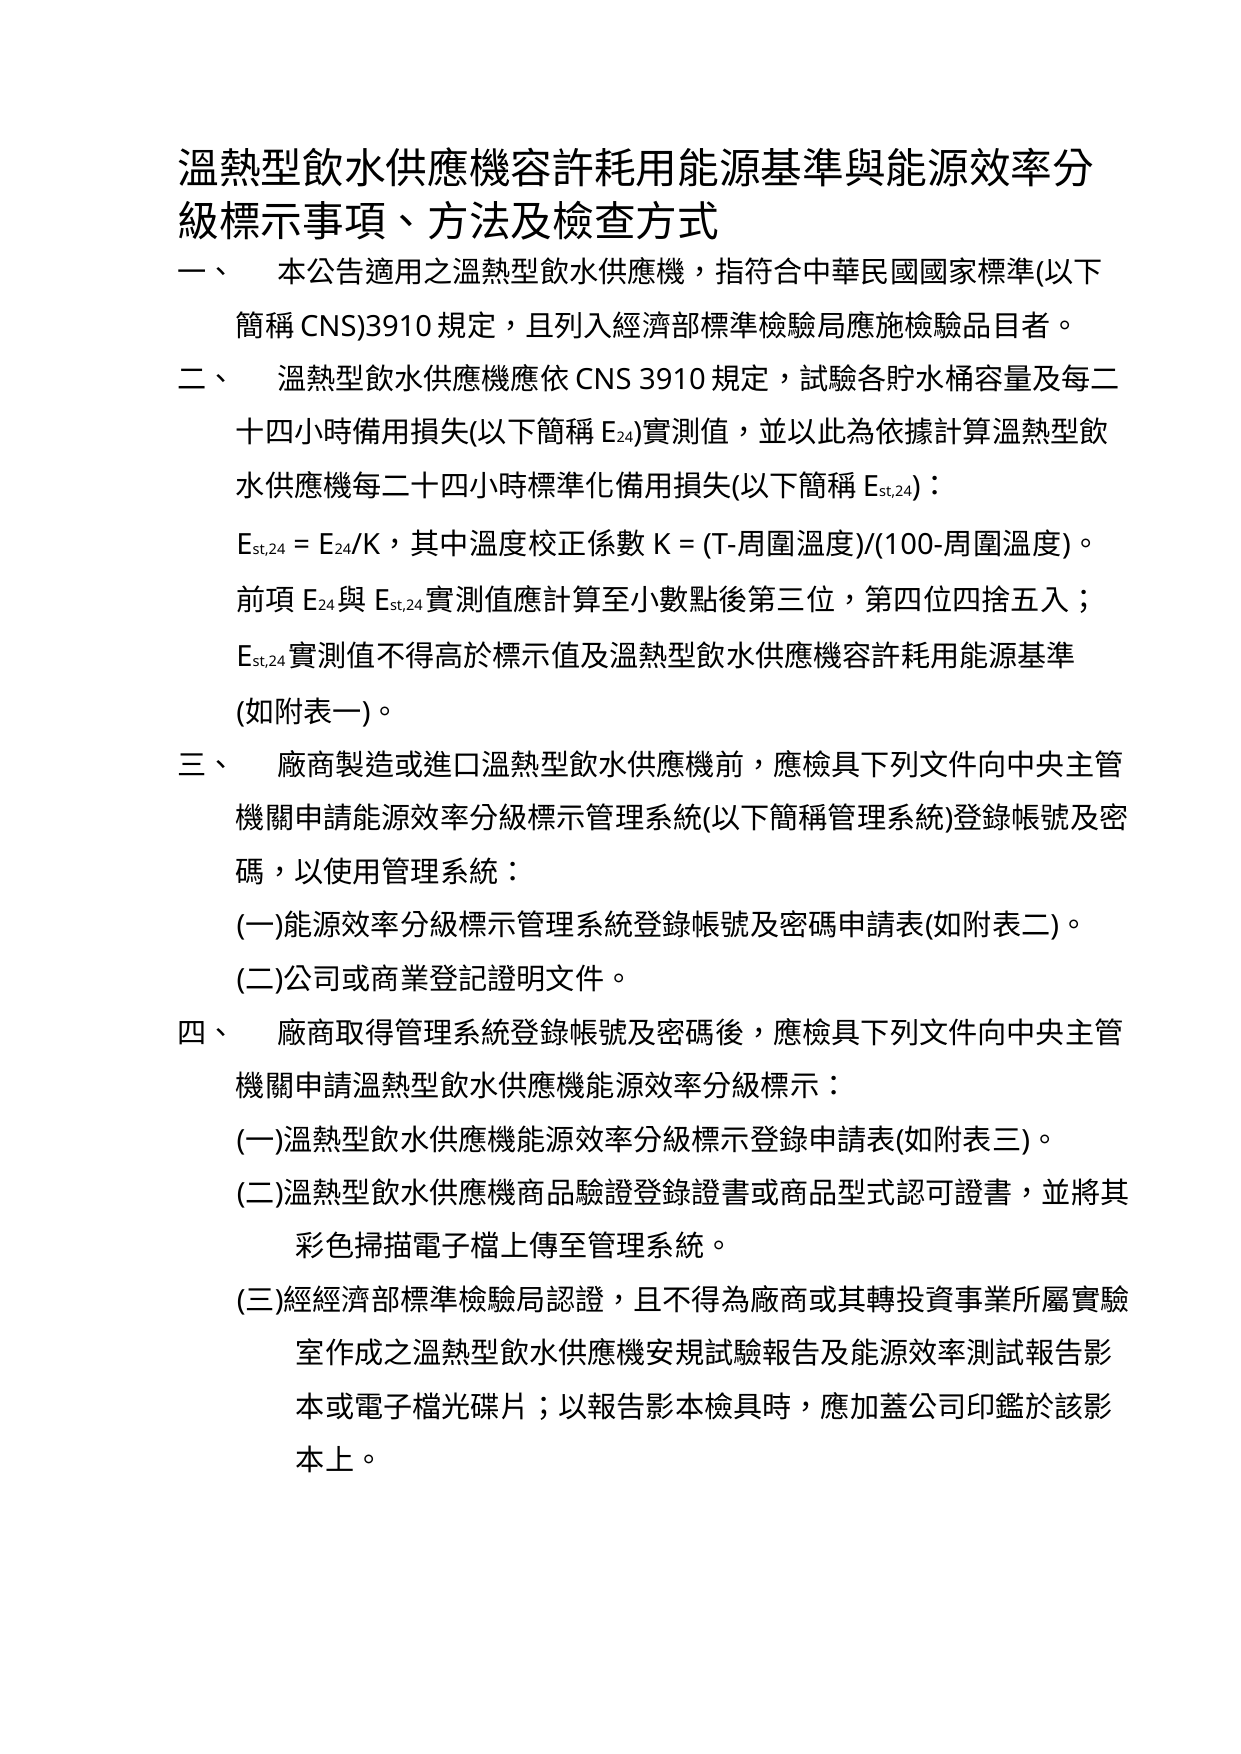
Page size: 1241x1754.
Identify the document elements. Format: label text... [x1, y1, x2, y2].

text 溫熱型飲水供應機容許耗用能源基準與能源效率分級標示事項、方法及檢查方式 [177, 140, 1130, 249]
list 本公告適用之溫熱型飲水供應機，指符合中華民國國家標準(以下簡稱CNS)3910規定，且列入經濟部標準檢驗局應施檢驗品目者。 [177, 249, 1130, 344]
text (二)公司或商業登記證明文件。 [236, 956, 1130, 998]
text (二)溫熱型飲水供應機商品驗證登錄證書或商品型式認可證書，並將其彩色掃描電子檔上傳至管理系統。 [237, 1170, 1130, 1265]
text (如附表一)。 [236, 688, 1130, 731]
list 溫熱型飲水供應機應依CNS 3910規定，試驗各貯水桶容量及每二十四小時備用損失(以下簡稱E24)實測值，並以此為依據計算溫熱型飲 [177, 356, 1130, 451]
text Est,24 = E24/K，其中溫度校正係數K = (T-周圍溫度)/(100-周圍溫度)。前項 E24與 Est,24實測值應計算至小數點後第三位，第四位四捨五入； Est,24實測值不得高於標示值及溫熱型飲水供應機容許耗用能源基準 [236, 521, 1100, 675]
list 廠商製造或進口溫熱型飲水供應機前，應檢具下列文件向中央主管機關申請能源效率分級標示管理系統(以下簡稱管理系統)登錄帳號及密碼，以使用管理系統： [177, 742, 1130, 891]
text (一)溫熱型飲水供應機能源效率分級標示登錄申請表(如附表三)。 [236, 1116, 1130, 1158]
text (三)經經濟部標準檢驗局認證，且不得為廠商或其轉投資事業所屬實驗室作成之溫熱型飲水供應機安規試驗報告及能源效率測試報告影本或電子檔光碟片；以報告影本檢具時，應加蓋公司印鑑於該影本上。 [237, 1277, 1130, 1479]
list 廠商取得管理系統登錄帳號及密碼後，應檢具下列文件向中央主管機關申請溫熱型飲水供應機能源效率分級標示： [177, 1009, 1130, 1105]
text (一)能源效率分級標示管理系統登錄帳號及密碼申請表(如附表二)。 [236, 902, 1130, 944]
text 水供應機每二十四小時標準化備用損失(以下簡稱Est,24)： [236, 463, 1130, 505]
